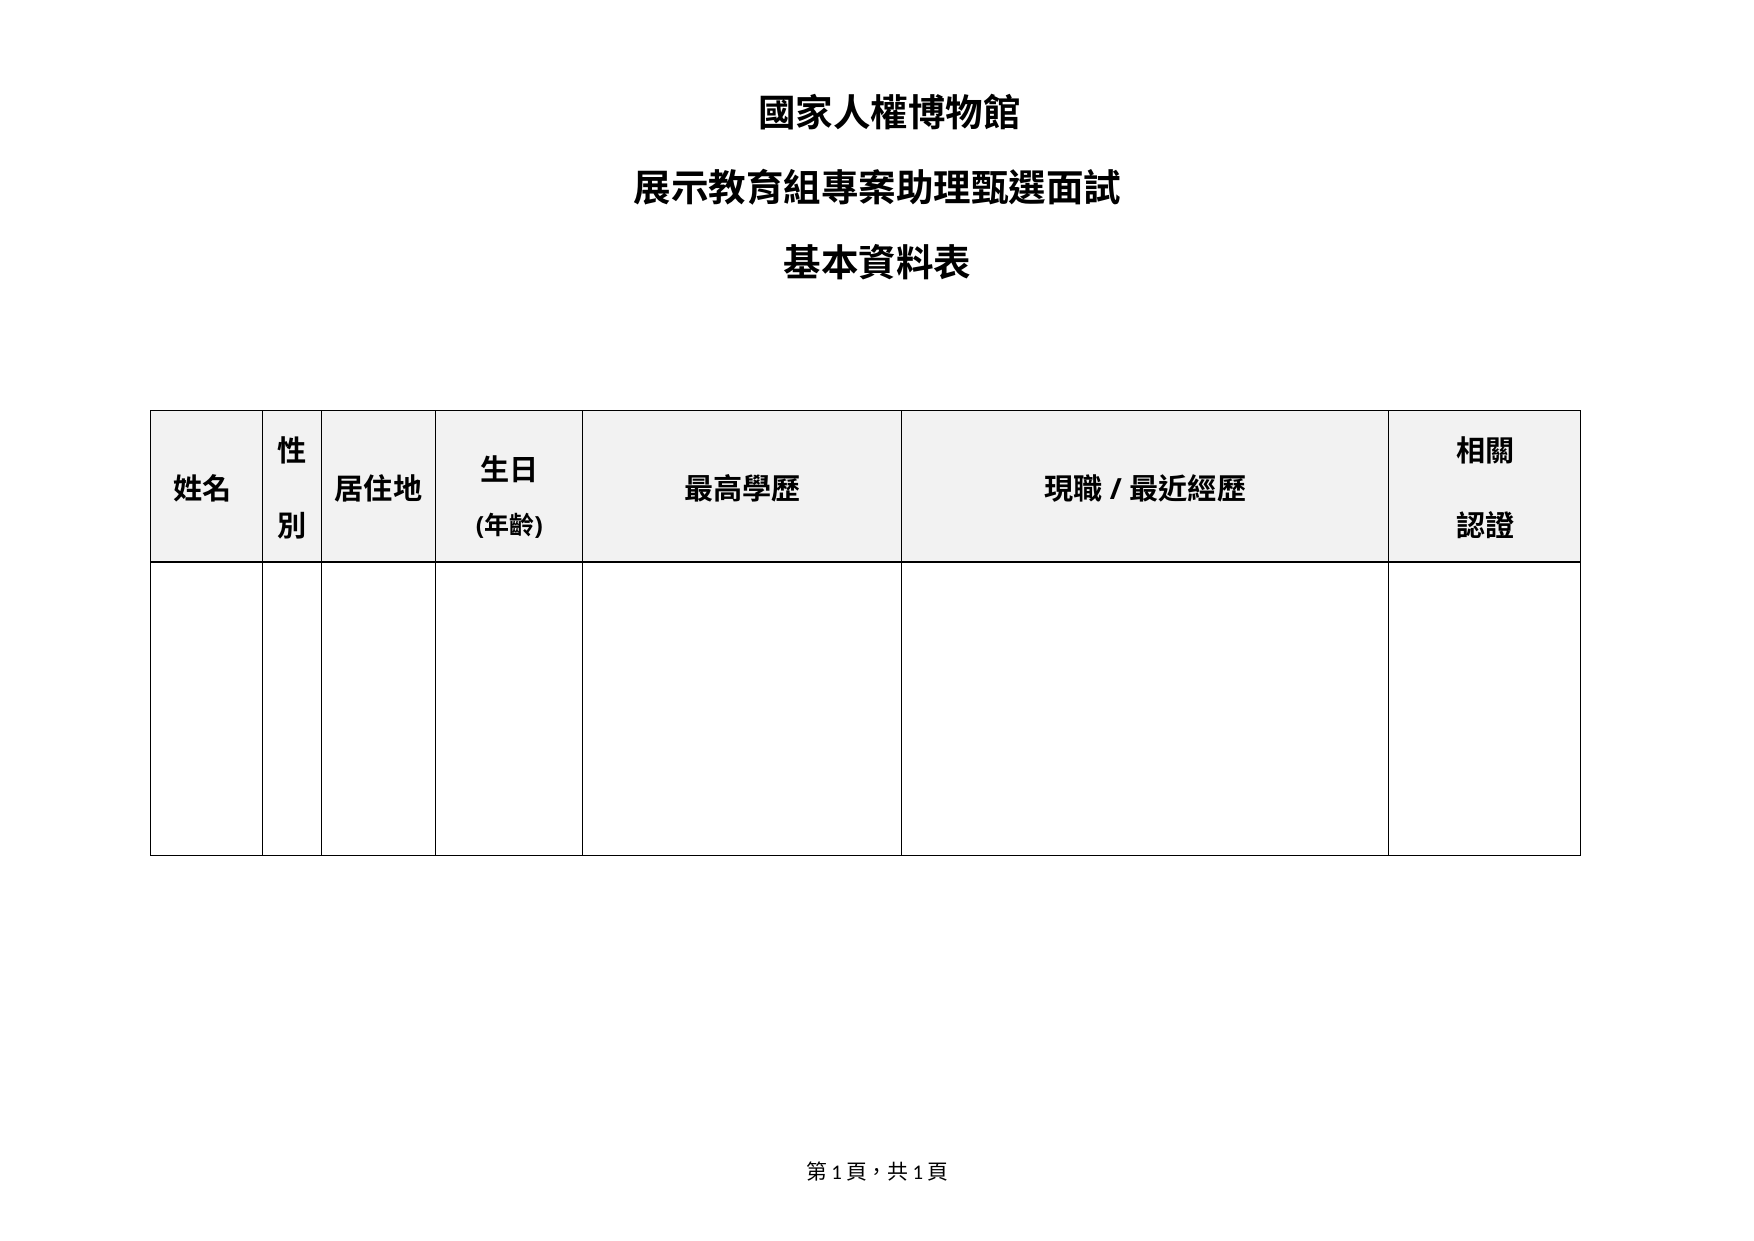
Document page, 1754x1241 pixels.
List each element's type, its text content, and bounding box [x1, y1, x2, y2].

table_header 性別 [263, 411, 321, 561]
table_header 現職 / 最近經歷 [902, 411, 1388, 561]
table_cell [151, 563, 262, 855]
table_header 最高學歷 [583, 411, 901, 561]
table_header 生日 (年齡) [436, 411, 582, 561]
table_header 相關 認證 [1389, 411, 1580, 561]
table_cell [263, 563, 321, 855]
table_header 居住地 [322, 411, 435, 561]
text 展示教育組專案助理甄選面試 [150, 148, 1604, 223]
table_cell [1389, 563, 1580, 855]
table_cell [902, 563, 1388, 855]
table_cell [436, 563, 582, 855]
table_cell [583, 563, 901, 855]
table_cell [322, 563, 435, 855]
text 基本資料表 [150, 223, 1604, 298]
text 國家人權博物館 [61, 73, 1604, 148]
table_header 姓名 [151, 411, 262, 561]
